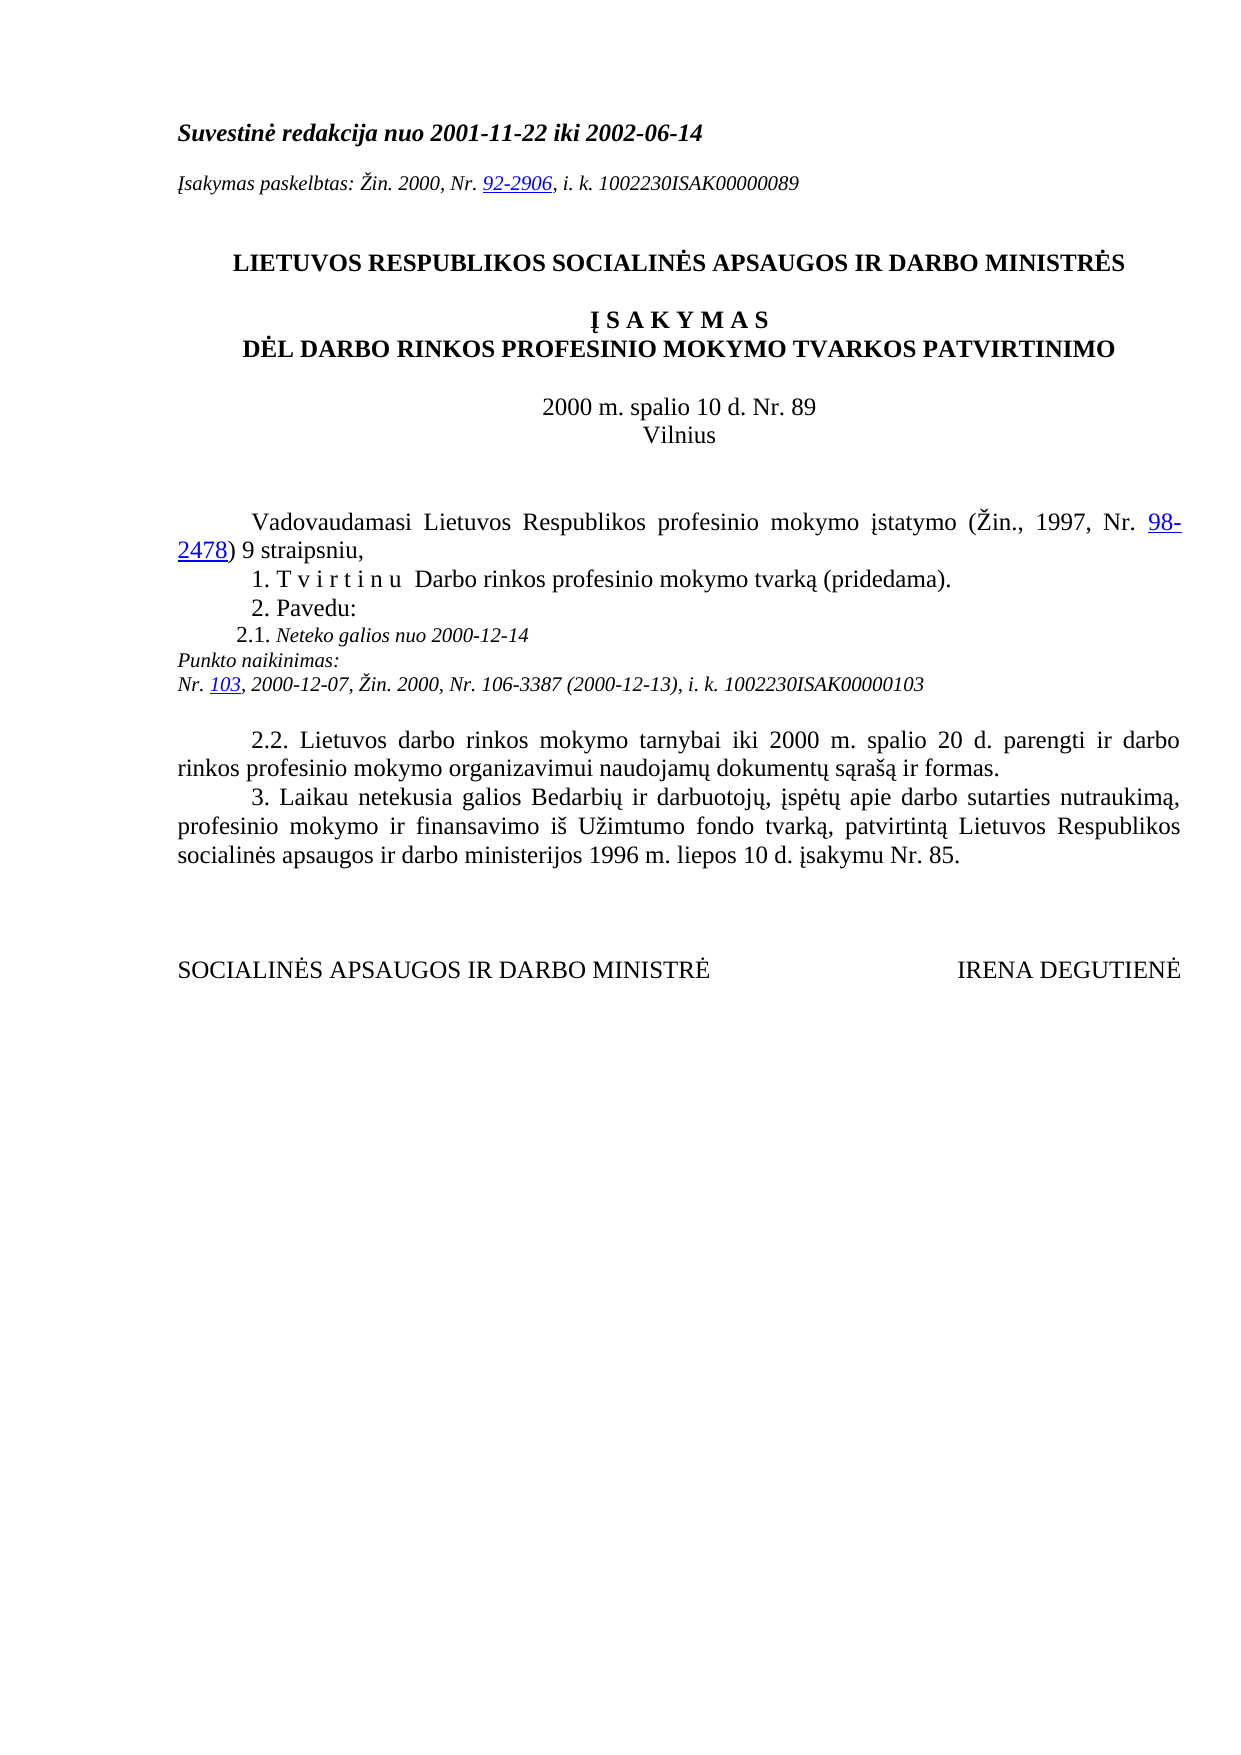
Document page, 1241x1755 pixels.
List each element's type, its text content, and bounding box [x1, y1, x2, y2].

text Suvestinė redakcija nuo 2001-11-22 iki 2002-06-14 [177, 118, 1181, 147]
text 2.1. Neteko galios nuo 2000-12-14 [177, 622, 1181, 648]
text DĖL DARBO RINKOS PROFESINIO MOKYMO TVARKOS PATVIRTINIMO [177, 334, 1181, 363]
text Punkto naikinimas: [177, 648, 1181, 672]
text Į S A K Y M A S [177, 305, 1181, 334]
text 2.2. Lietuvos darbo rinkos mokymo tarnybai iki 2000 m. spalio 20 d. parengti ir darbo rinkos profesinio mokymo organizavimui naudojamų dokumentų sąrašą ir formas. [177, 725, 1181, 782]
text 2000 m. spalio 10 d. Nr. 89 [177, 392, 1181, 420]
text 1. Tvirtinu Darbo rinkos profesinio mokymo tvarką (pridedama). [177, 564, 1181, 593]
text SOCIALINĖS APSAUGOS IR DARBO MINISTRĖ IRENA DEGUTIENĖ [177, 955, 1181, 983]
text Vilnius [177, 420, 1181, 449]
text 2. Pavedu: [177, 593, 1181, 622]
text Vadovaudamasi Lietuvos Respublikos profesinio mokymo įstatymo (Žin., 1997, Nr. 98-2478) 9 straipsniu, [177, 507, 1181, 564]
text Nr. 103, 2000-12-07, Žin. 2000, Nr. 106-3387 (2000-12-13), i. k. 1002230ISAK00000103 [177, 672, 1181, 696]
text Įsakymas paskelbtas: Žin. 2000, Nr. 92-2906, i. k. 1002230ISAK00000089 [177, 171, 1181, 195]
text LIETUVOS RESPUBLIKOS SOCIALINĖS APSAUGOS IR DARBO MINISTRĖS [177, 248, 1181, 277]
text 3. Laikau netekusia galios Bedarbių ir darbuotojų, įspėtų apie darbo sutarties nutraukimą, profesinio mokymo ir finansavimo iš Užimtumo fondo tvarką, patvirtintą Lietuvos Respublikos socialinės apsaugos ir darbo ministerijos 1996 m. liepos 10 d. įsakymu Nr. 85. [177, 782, 1181, 868]
